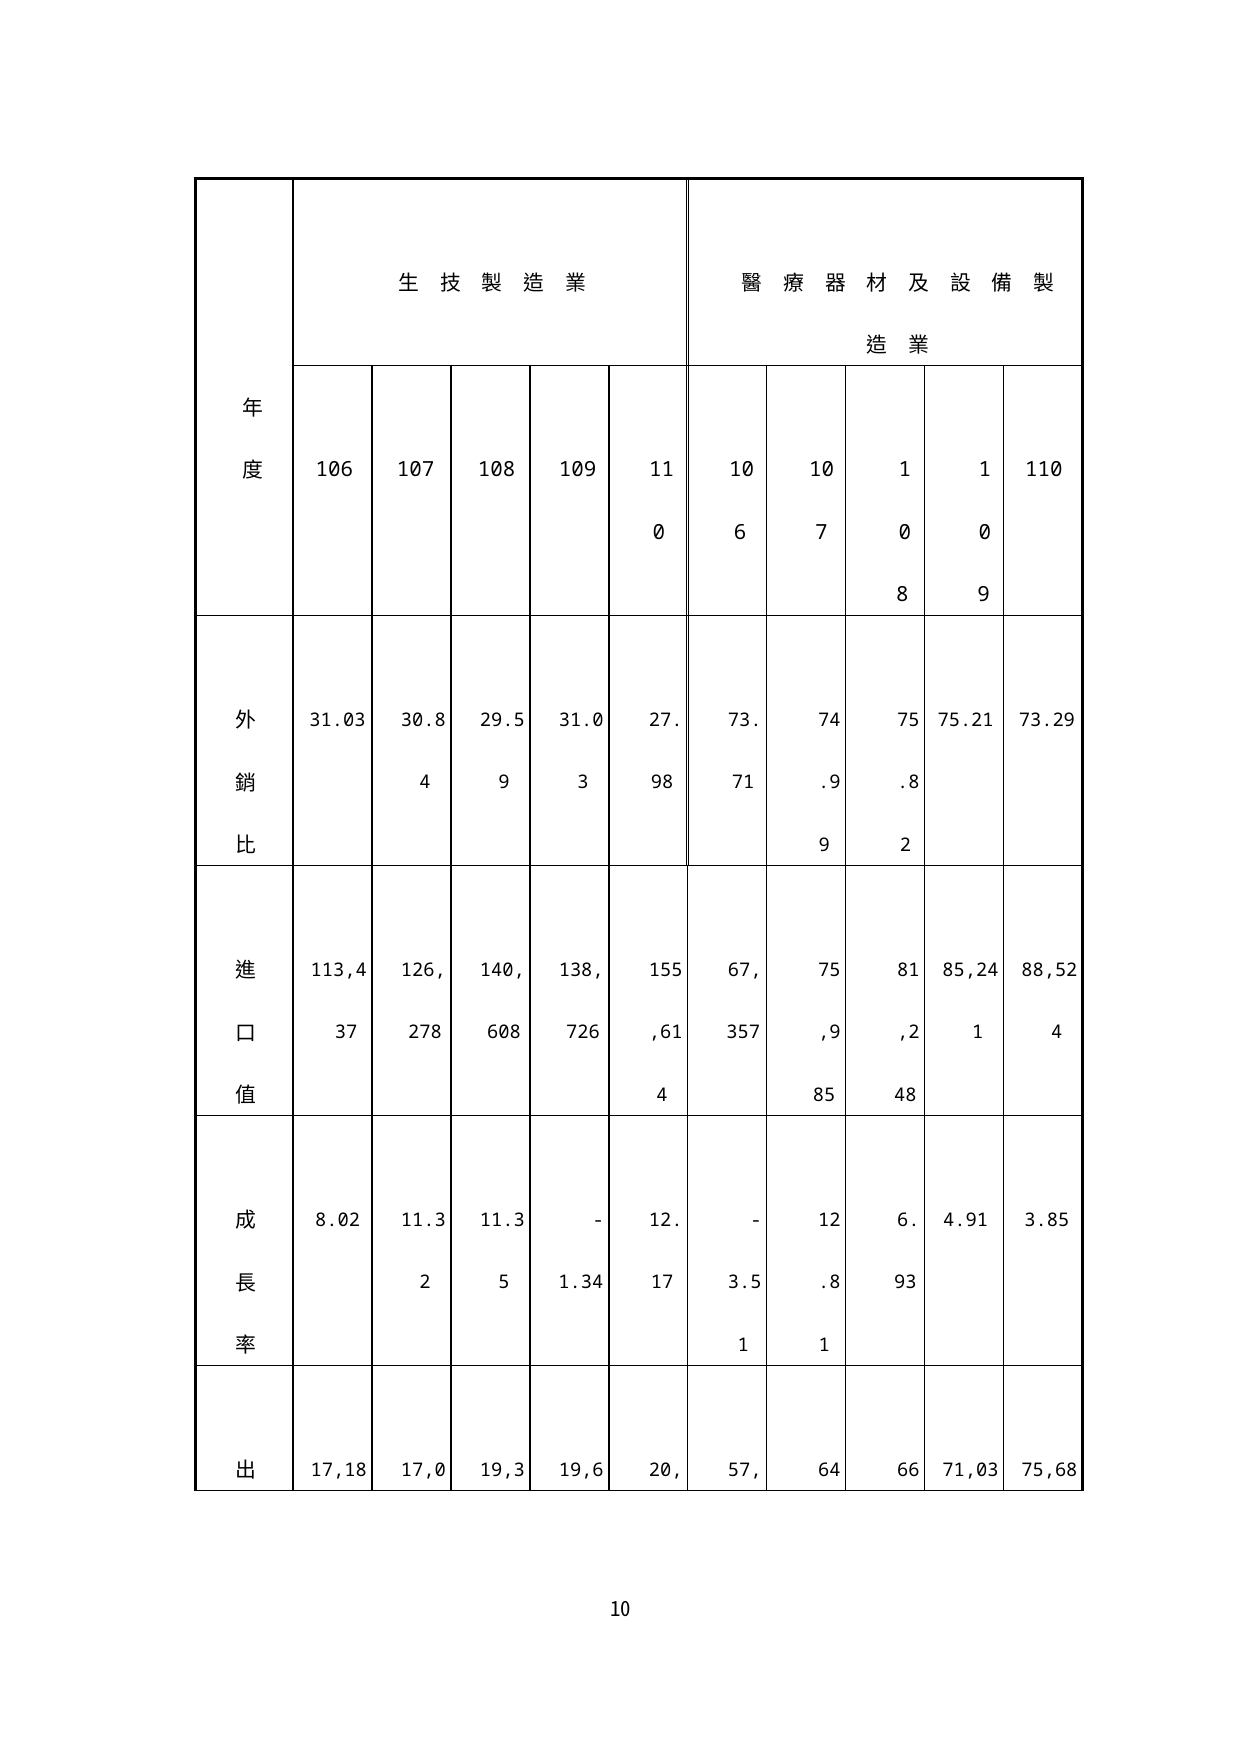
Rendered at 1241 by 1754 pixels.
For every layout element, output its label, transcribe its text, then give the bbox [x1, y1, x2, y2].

table_cell 85,241 [925, 866, 1003, 1115]
table_cell 138,726 [531, 866, 608, 1115]
table_cell 107 [373, 366, 450, 615]
table_cell 進口值 [197, 866, 292, 1115]
table_cell 71,03 [925, 1366, 1003, 1490]
table_cell 126,278 [373, 866, 450, 1115]
table_header 年度 [197, 180, 292, 615]
table_cell 73.71 [689, 616, 766, 865]
table_cell 108 [452, 366, 529, 615]
table_cell 88,524 [1004, 866, 1081, 1115]
table_cell 8.02 [294, 1116, 371, 1365]
table_cell 75,985 [767, 866, 845, 1115]
table_cell 73.29 [1004, 616, 1081, 865]
table_cell 31.03 [531, 616, 608, 865]
table_cell 31.03 [294, 616, 371, 865]
table_cell 74.99 [767, 616, 845, 865]
table_cell 57, [688, 1366, 766, 1490]
table_cell 27.98 [610, 616, 686, 865]
table_cell 109 [925, 366, 1003, 615]
table_cell 66 [846, 1366, 924, 1490]
table_cell 11.35 [452, 1116, 529, 1365]
table_cell 12.17 [610, 1116, 687, 1365]
table_cell 64 [767, 1366, 845, 1490]
table_cell 30.84 [373, 616, 450, 865]
table_cell 17,0 [373, 1366, 450, 1490]
table_cell 6.93 [846, 1116, 924, 1365]
table_header 醫療器材及設備製造業 [689, 180, 1081, 365]
table_cell 75.21 [925, 616, 1003, 865]
table_cell 19,3 [452, 1366, 529, 1490]
table_cell 75,68 [1004, 1366, 1081, 1490]
table_cell 成長率 [197, 1116, 292, 1365]
table_header 生技製造業 [294, 180, 686, 365]
table_cell 11.32 [373, 1116, 450, 1365]
table_cell 17,18 [294, 1366, 371, 1490]
table_cell 4.91 [925, 1116, 1003, 1365]
table_cell 75.82 [846, 616, 924, 865]
table_cell 108 [846, 366, 924, 615]
table_cell -1.34 [531, 1116, 608, 1365]
table_cell 81,248 [846, 866, 924, 1115]
table_cell 外銷比 [197, 616, 292, 865]
table_cell -3.51 [688, 1116, 766, 1365]
table_cell 19,6 [531, 1366, 608, 1490]
table_cell 67,357 [688, 866, 766, 1115]
table_cell 106 [689, 366, 766, 615]
table_cell 12.81 [767, 1116, 845, 1365]
table_cell 113,437 [294, 866, 371, 1115]
table_cell 20, [610, 1366, 687, 1490]
table_cell 29.59 [452, 616, 529, 865]
table_cell 109 [531, 366, 608, 615]
table_cell 107 [767, 366, 845, 615]
table_cell 140,608 [452, 866, 529, 1115]
table_cell 155,614 [610, 866, 687, 1115]
table_cell 110 [1004, 366, 1081, 615]
table_cell 出 [197, 1366, 292, 1490]
table_cell 106 [294, 366, 371, 615]
table_cell 3.85 [1004, 1116, 1081, 1365]
table_cell 110 [610, 366, 686, 615]
